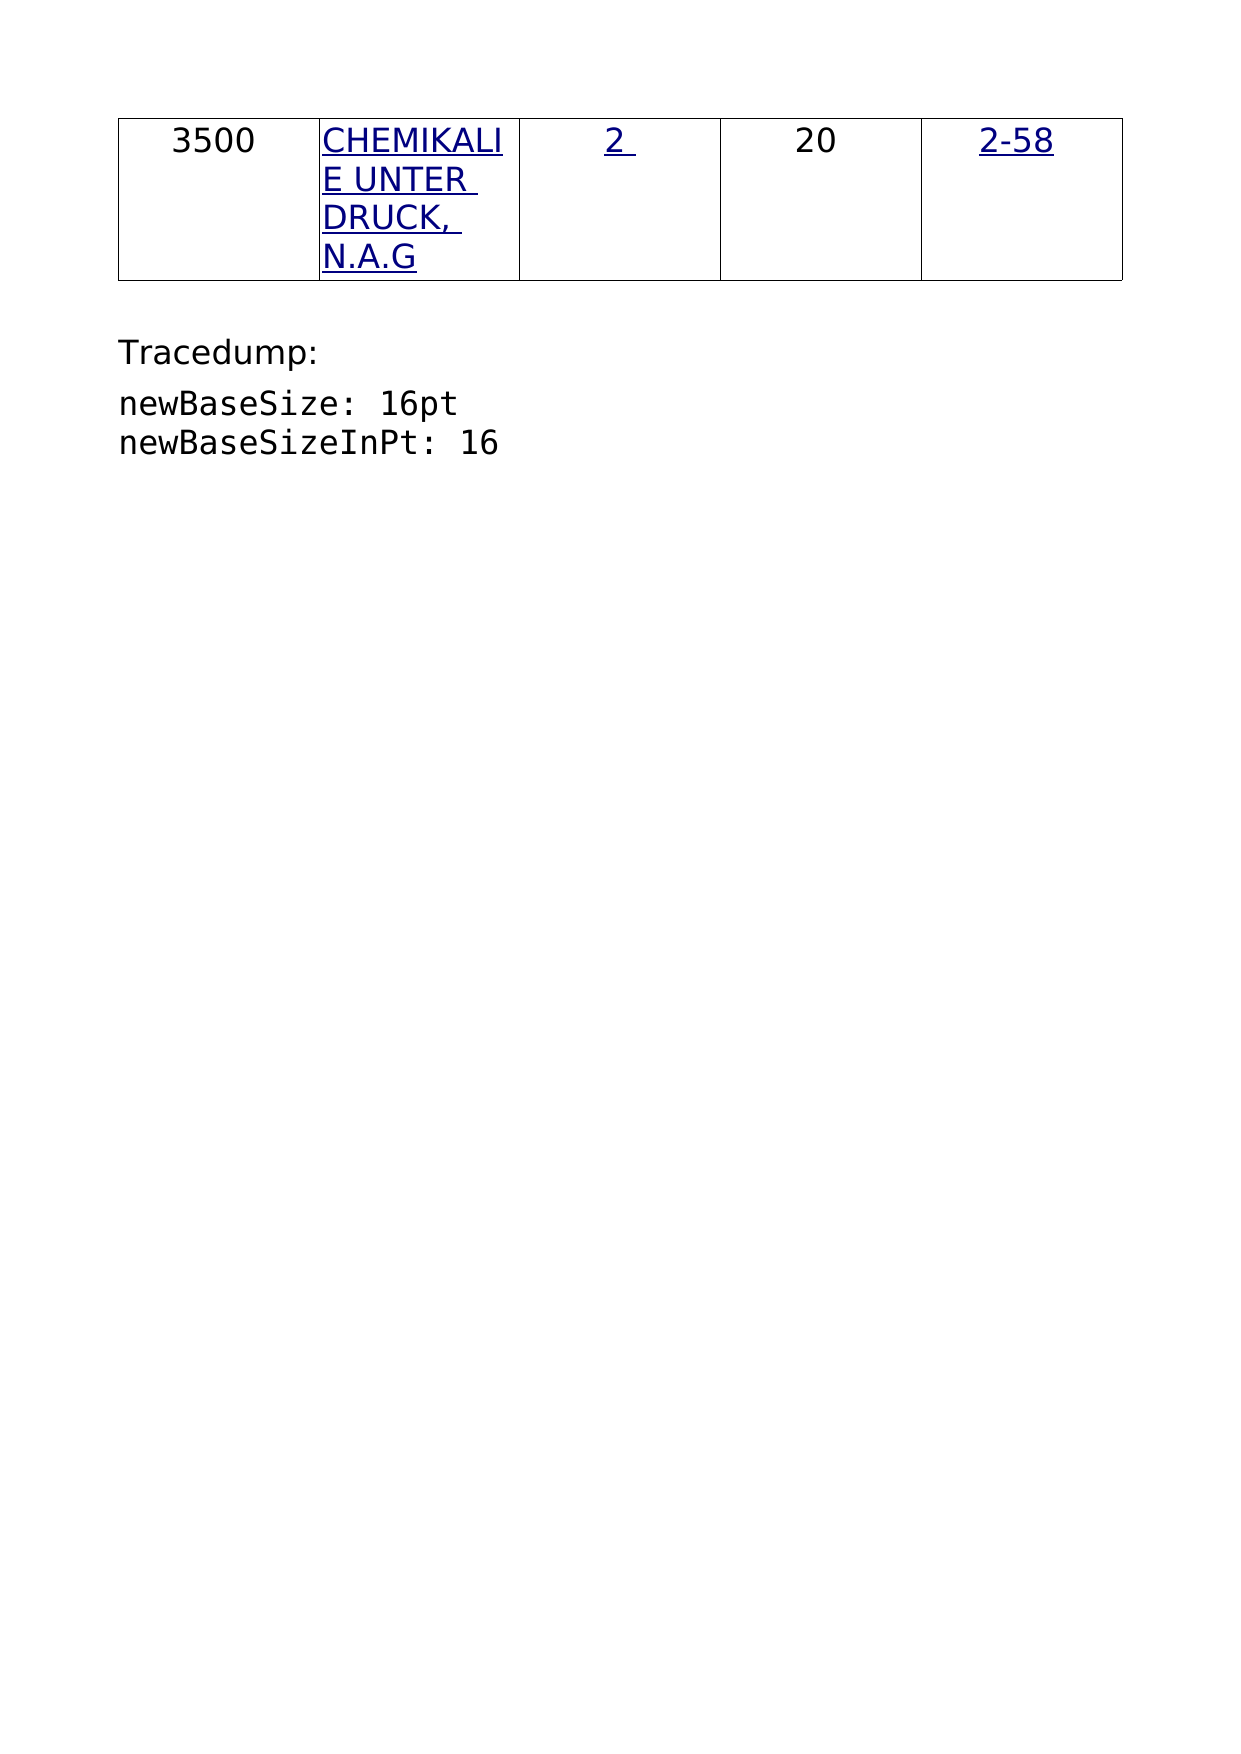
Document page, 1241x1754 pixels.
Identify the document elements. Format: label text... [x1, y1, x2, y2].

table_cell CHEMIKALIE UNTER DRUCK, N.A.G [320, 119, 519, 279]
text Tracedump: [118, 294, 1122, 372]
table_cell 2 [520, 119, 720, 279]
text newBaseSize: 16pt newBaseSizeInPt: 16 [118, 384, 1122, 462]
table_cell 3500 [119, 119, 319, 279]
table_cell 20 [721, 119, 921, 279]
table_cell 2-58 [922, 119, 1122, 279]
